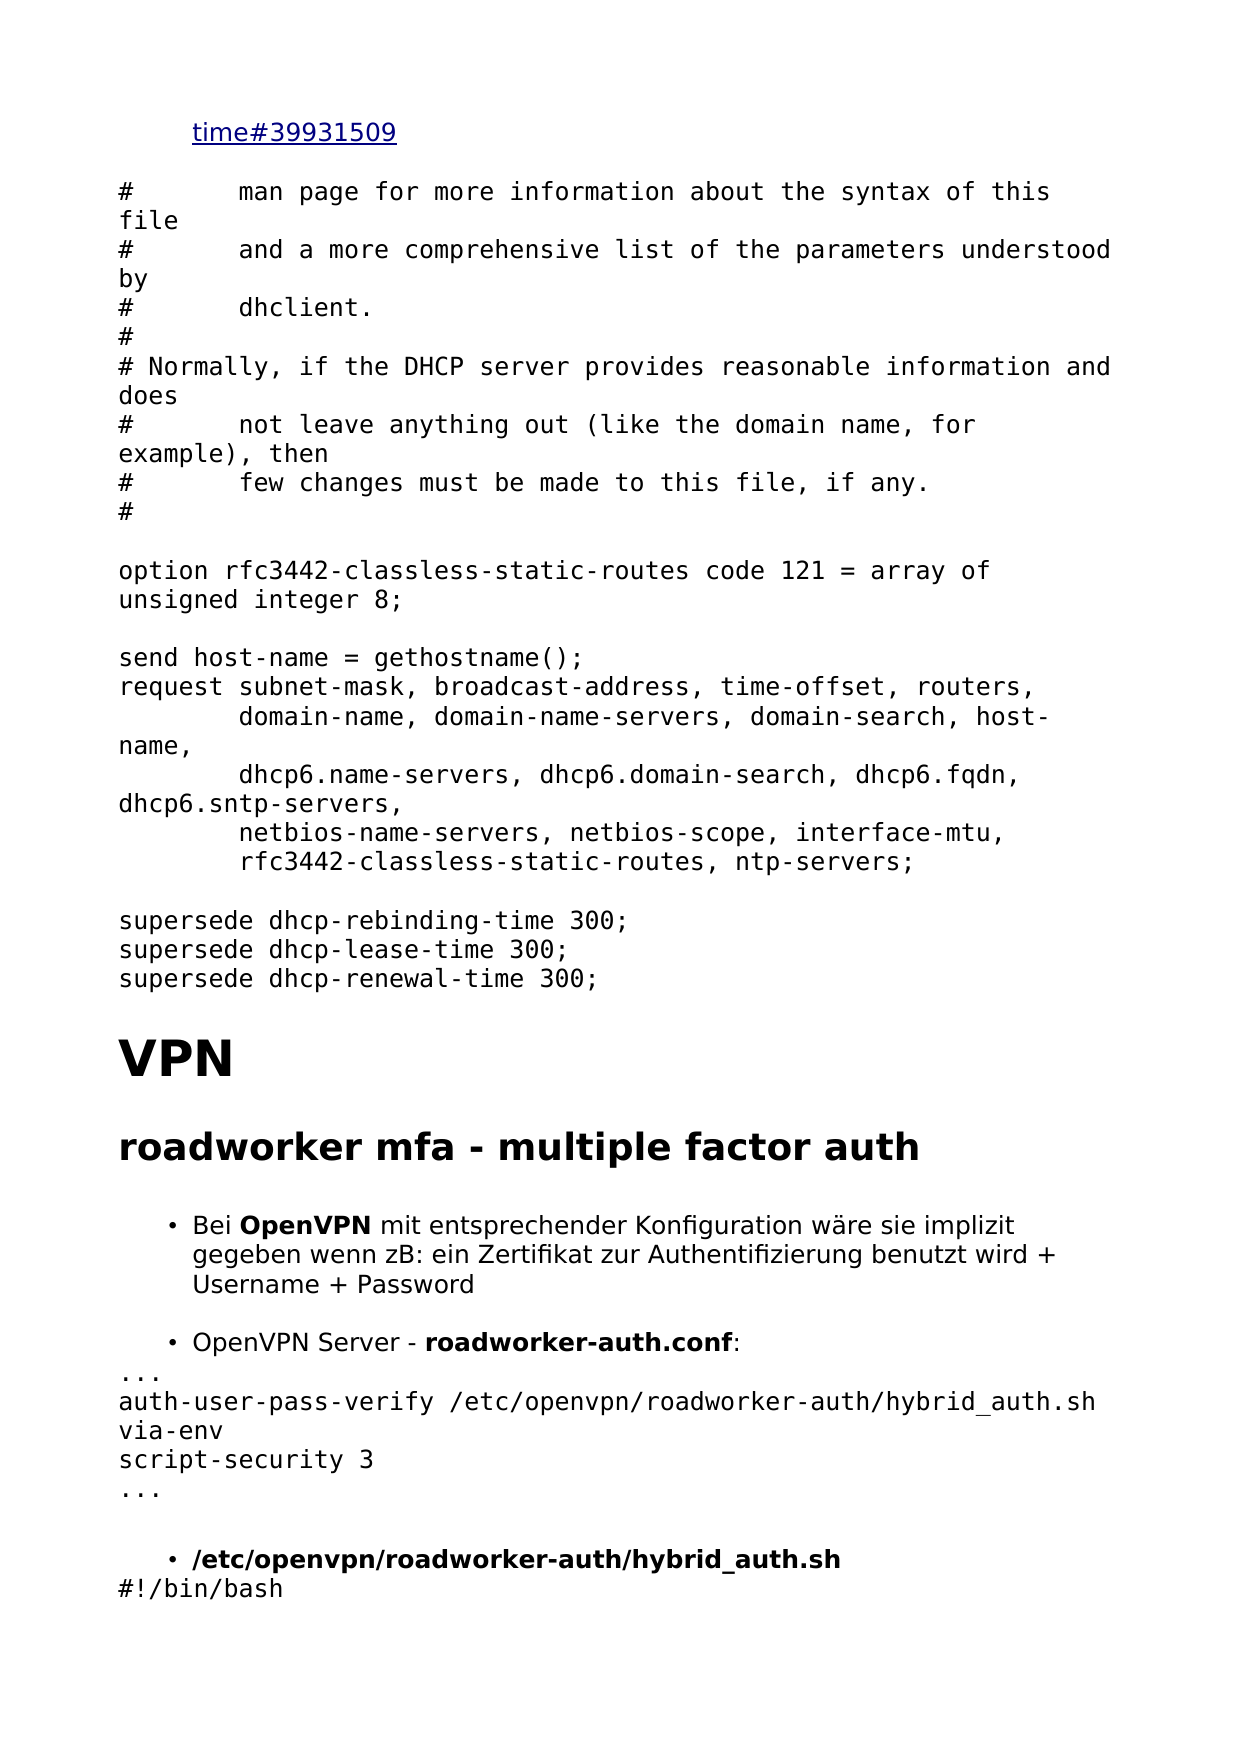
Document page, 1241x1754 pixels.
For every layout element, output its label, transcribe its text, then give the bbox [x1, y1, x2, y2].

list /etc/openvpn/roadworker-auth/hybrid_auth.sh [177, 1545, 1122, 1574]
list Bei OpenVPN mit entsprechender Konfiguration wäre sie implizit gegeben wenn zB: ein Zertifikat zur Authentifizierung benutzt wird + Username + Password [177, 1212, 1122, 1299]
list OpenVPN Server - roadworker-auth.conf: [177, 1328, 1122, 1358]
text ... auth-user-pass-verify /etc/openvpn/roadworker-auth/hybrid_auth.sh via-env script-security 3 ... [118, 1358, 1122, 1503]
text # man page for more information about the syntax of this file # and a more comprehensive list of the parameters understood by # dhclient. # # Normally, if the DHCP server provides reasonable information and does # not leave anything out (like the domain name, for example), then # few changes must be made to this file, if any. # option rfc3442-classless-static-routes code 121 = array of unsigned integer 8; send host-name = gethostname(); request subnet-mask, broadcast-address, time-offset, routers, domain-name, domain-name-servers, domain-search, host-name, dhcp6.name-servers, dhcp6.domain-search, dhcp6.fqdn, dhcp6.sntp-servers, netbios-name-servers, netbios-scope, interface-mtu, rfc3442-classless-static-routes, ntp-servers; supersede dhcp-rebinding-time 300; supersede dhcp-lease-time 300; supersede dhcp-renewal-time 300; [118, 177, 1122, 993]
subtitle roadworker mfa - multiple factor auth [118, 1126, 1122, 1169]
text #!/bin/bash [118, 1574, 1122, 1632]
list time#39931509 [177, 118, 1122, 147]
subtitle VPN [118, 1030, 1122, 1088]
